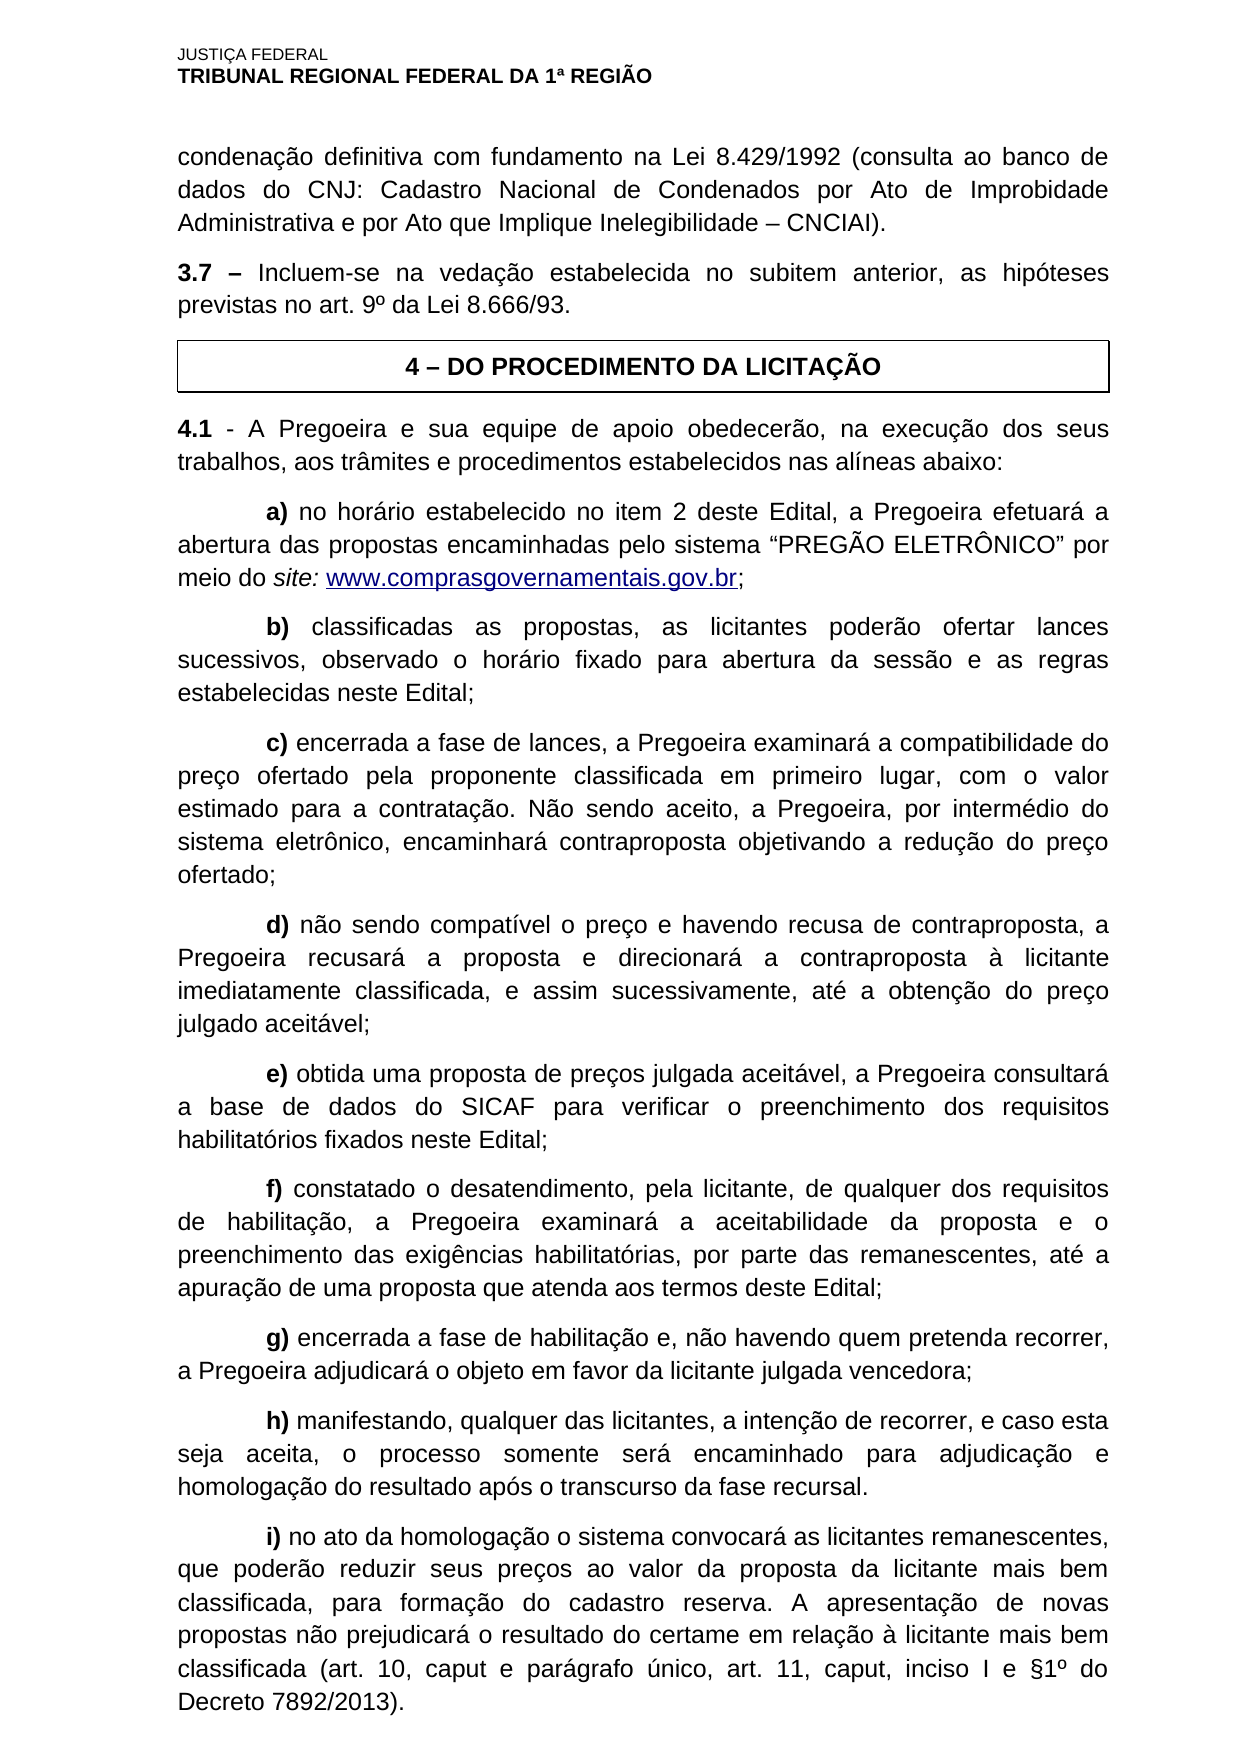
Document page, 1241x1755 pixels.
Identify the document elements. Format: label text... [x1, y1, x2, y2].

text 3.7 – Incluem-se na vedação estabelecida no subitem anterior, as hipóteses previstas no art. 9º da Lei 8.666/93. [177, 257, 1110, 319]
text 4 – DO PROCEDIMENTO DA LICITAÇÃO [178, 341, 1108, 391]
text g) encerrada a fase de habilitação e, não havendo quem pretenda recorrer, a Pregoeira adjudicará o objeto em favor da licitante julgada vencedora; [177, 1323, 1110, 1385]
text b) classificadas as propostas, as licitantes poderão ofertar lances sucessivos, observado o horário fixado para abertura da sessão e as regras estabelecidas neste Edital; [177, 612, 1110, 707]
text i) no ato da homologação o sistema convocará as licitantes remanescentes, que poderão reduzir seus preços ao valor da proposta da licitante mais bem classificada, para formação do cadastro reserva. A apresentação de novas propostas não prejudicará o resultado do certame em relação à licitante mais bem classificada (art. 10, caput e parágrafo único, art. 11, caput, inciso I e §1º do Decreto 7892/2013). [177, 1521, 1110, 1715]
text d) não sendo compatível o preço e havendo recusa de contraproposta, a Pregoeira recusará a proposta e direcionará a contraproposta à licitante imediatamente classificada, e assim sucessivamente, até a obtenção do preço julgado aceitável; [177, 910, 1110, 1038]
text condenação definitiva com fundamento na Lei 8.429/1992 (consulta ao banco de dados do CNJ: Cadastro Nacional de Condenados por Ato de Improbidade Administrativa e por Ato que Implique Inelegibilidade – CNCIAI). [177, 142, 1110, 237]
text a) no horário estabelecido no item 2 deste Edital, a Pregoeira efetuará a abertura das propostas encaminhadas pelo sistema “PREGÃO ELETRÔNICO” por meio do site: www.comprasgovernamentais.gov.br; [177, 497, 1110, 591]
text e) obtida uma proposta de preços julgada aceitável, a Pregoeira consultará a base de dados do SICAF para verificar o preenchimento dos requisitos habilitatórios fixados neste Edital; [177, 1058, 1110, 1153]
text f) constatado o desatendimento, pela licitante, de qualquer dos requisitos de habilitação, a Pregoeira examinará a aceitabilidade da proposta e o preenchimento das exigências habilitatórias, por parte das remanescentes, até a apuração de uma proposta que atenda aos termos deste Edital; [177, 1174, 1110, 1302]
text h) manifestando, qualquer das licitantes, a intenção de recorrer, e caso esta seja aceita, o processo somente será encaminhado para adjudicação e homologação do resultado após o transcurso da fase recursal. [177, 1406, 1110, 1501]
text 4.1 - A Pregoeira e sua equipe de apoio obedecerão, na execução dos seus trabalhos, aos trâmites e procedimentos estabelecidos nas alíneas abaixo: [177, 414, 1110, 476]
text c) encerrada a fase de lances, a Pregoeira examinará a compatibilidade do preço ofertado pela proponente classificada em primeiro lugar, com o valor estimado para a contratação. Não sendo aceito, a Pregoeira, por intermédio do sistema eletrônico, encaminhará contraproposta objetivando a redução do preço ofertado; [177, 728, 1110, 889]
